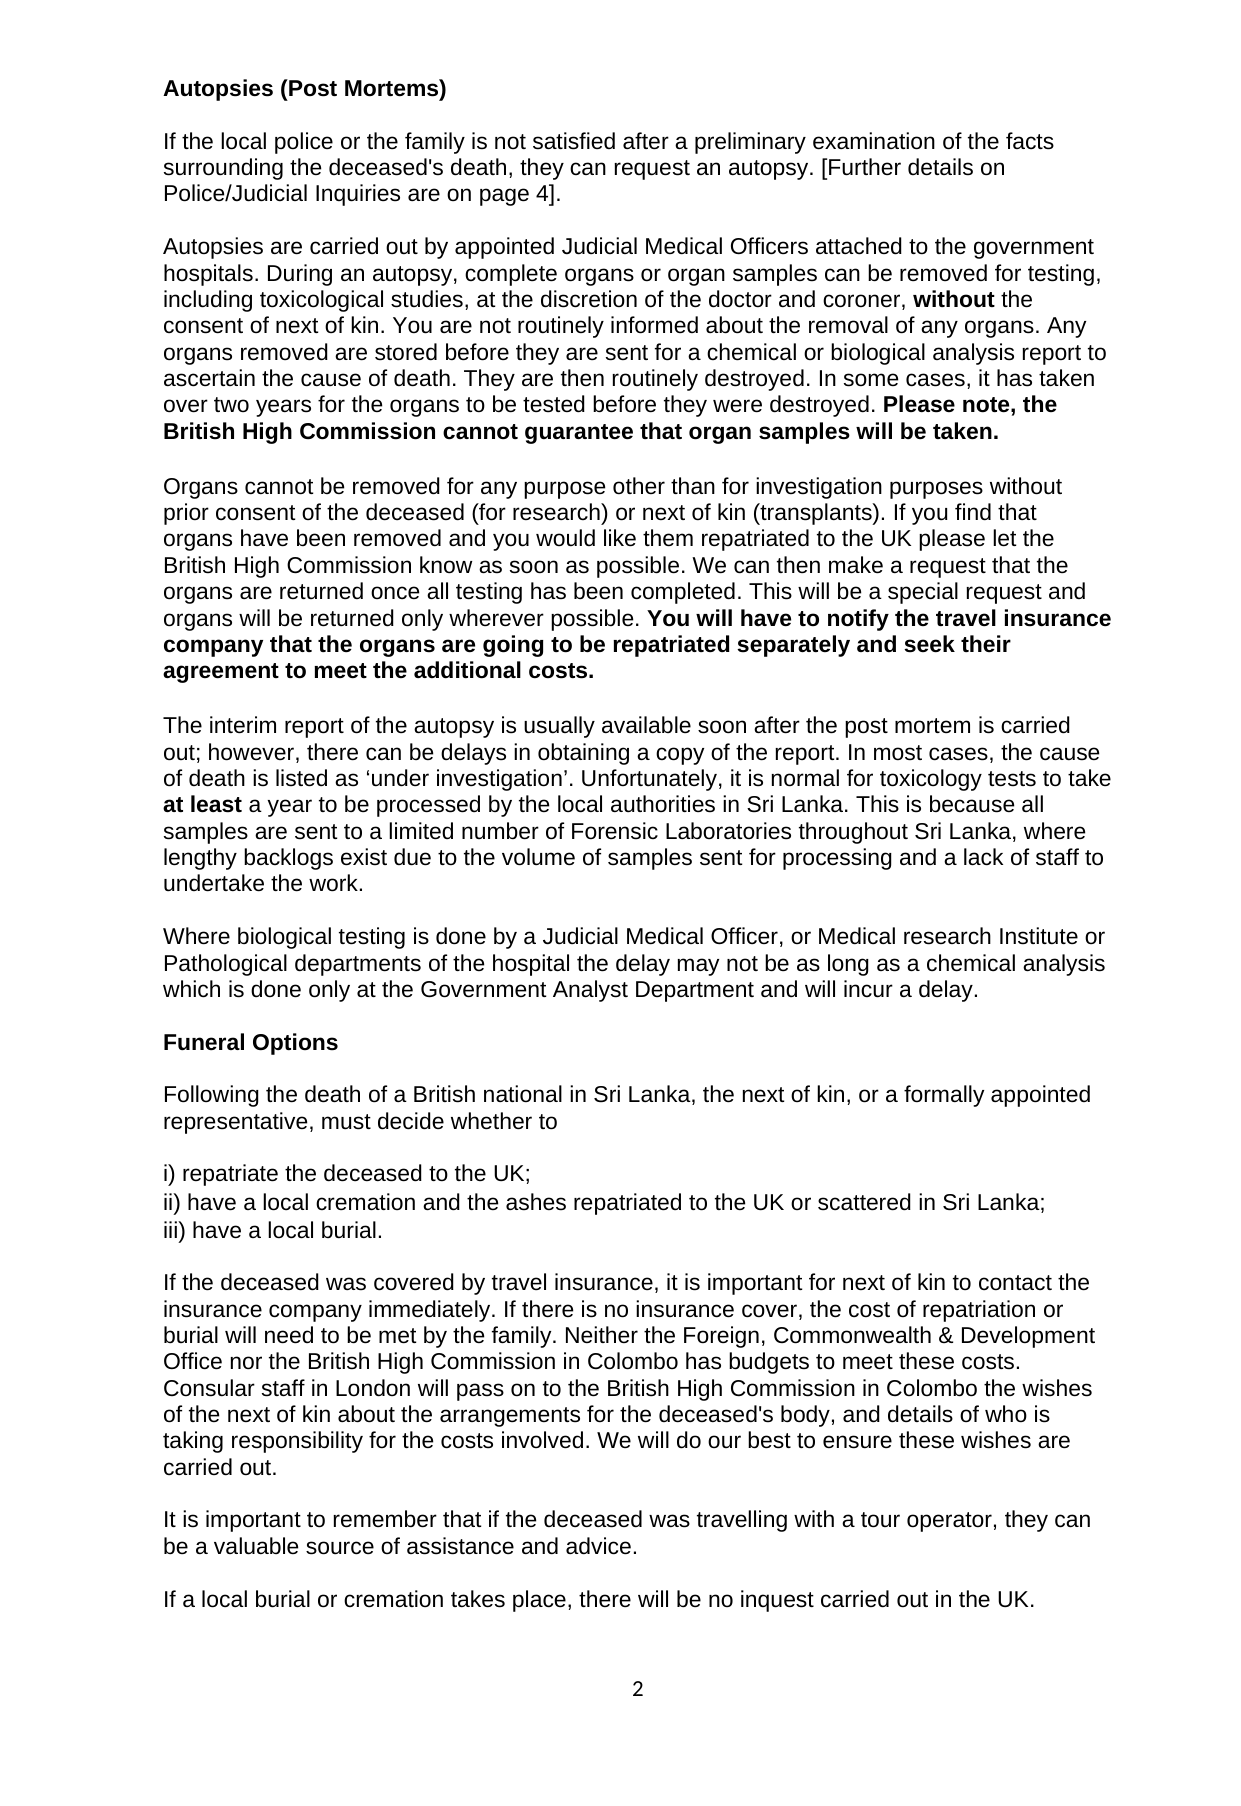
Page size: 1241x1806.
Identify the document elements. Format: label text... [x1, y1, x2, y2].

text Consular staff in London will pass on to the British High Commission in Colombo the wishes of the next of kin about the arrangements for the deceased's body, and details of who is taking responsibility for the costs involved. We will do our best to ensure these wishes are carried out. [163, 1375, 1112, 1480]
text ii) have a local cremation and the ashes repatriated to the UK or scattered in Sri Lanka; [163, 1188, 1112, 1215]
text If a local burial or cremation takes place, there will be no inquest carried out in the UK. [163, 1586, 1112, 1612]
text The interim report of the autopsy is usually available soon after the post mortem is carried out; however, there can be delays in obtaining a copy of the report. In most cases, the cause of death is listed as ‘under investigation’. Unfortunately, it is normal for toxicology tests to take at least a year to be processed by the local authorities in Sri Lanka. This is because all samples are sent to a limited number of Forensic Laboratories throughout Sri Lanka, where lengthy backlogs exist due to the volume of samples sent for processing and a lack of staff to undertake the work. [163, 712, 1112, 897]
text Following the death of a British national in Sri Lanka, the next of kin, or a formally appointed representative, must decide whether to [163, 1081, 1112, 1134]
text If the local police or the family is not satisfied after a preliminary examination of the facts surrounding the deceased's death, they can request an autopsy. [Further details on Police/Judicial Inquiries are on page 4]. [163, 128, 1112, 207]
text iii) have a local burial. [163, 1217, 1112, 1243]
text It is important to remember that if the deceased was travelling with a tour operator, they can be a valuable source of assistance and advice. [163, 1506, 1112, 1559]
text Autopsies are carried out by appointed Judicial Medical Officers attached to the government hospitals. During an autopsy, complete organs or organ samples can be removed for testing, including toxicological studies, at the discretion of the doctor and coroner, without the consent of next of kin. You are not routinely informed about the removal of any organs. Any organs removed are stored before they are sent for a chemical or biological analysis report to ascertain the cause of death. They are then routinely destroyed. In some cases, it has taken over two years for the organs to be tested before they were destroyed. Please note, the British High Commission cannot guarantee that organ samples will be taken. [163, 233, 1112, 444]
text Organs cannot be removed for any purpose other than for investigation purposes without prior consent of the deceased (for research) or next of kin (transplants). If you find that organs have been removed and you would like them repatriated to the UK please let the British High Commission know as soon as possible. We can then make a request that the organs are returned once all testing has been completed. This will be a special request and organs will be returned only wherever possible. You will have to notify the travel insurance company that the organs are going to be repatriated separately and seek their agreement to meet the additional costs. [163, 473, 1112, 683]
text If the deceased was covered by travel insurance, it is important for next of kin to contact the insurance company immediately. If there is no insurance cover, the cost of repatriation or burial will need to be met by the family. Neither the Foreign, Commonwealth & Development Office nor the British High Commission in Colombo has budgets to meet these costs. [163, 1269, 1112, 1375]
text Where biological testing is done by a Judicial Medical Officer, or Medical research Institute or Pathological departments of the hospital the delay may not be as long as a chemical analysis which is done only at the Government Analyst Department and will incur a delay. [163, 923, 1112, 1002]
text Autopsies (Post Mortems) [163, 75, 1112, 101]
text Funeral Options [163, 1028, 1112, 1055]
text i) repatriate the deceased to the UK; [163, 1160, 1112, 1187]
